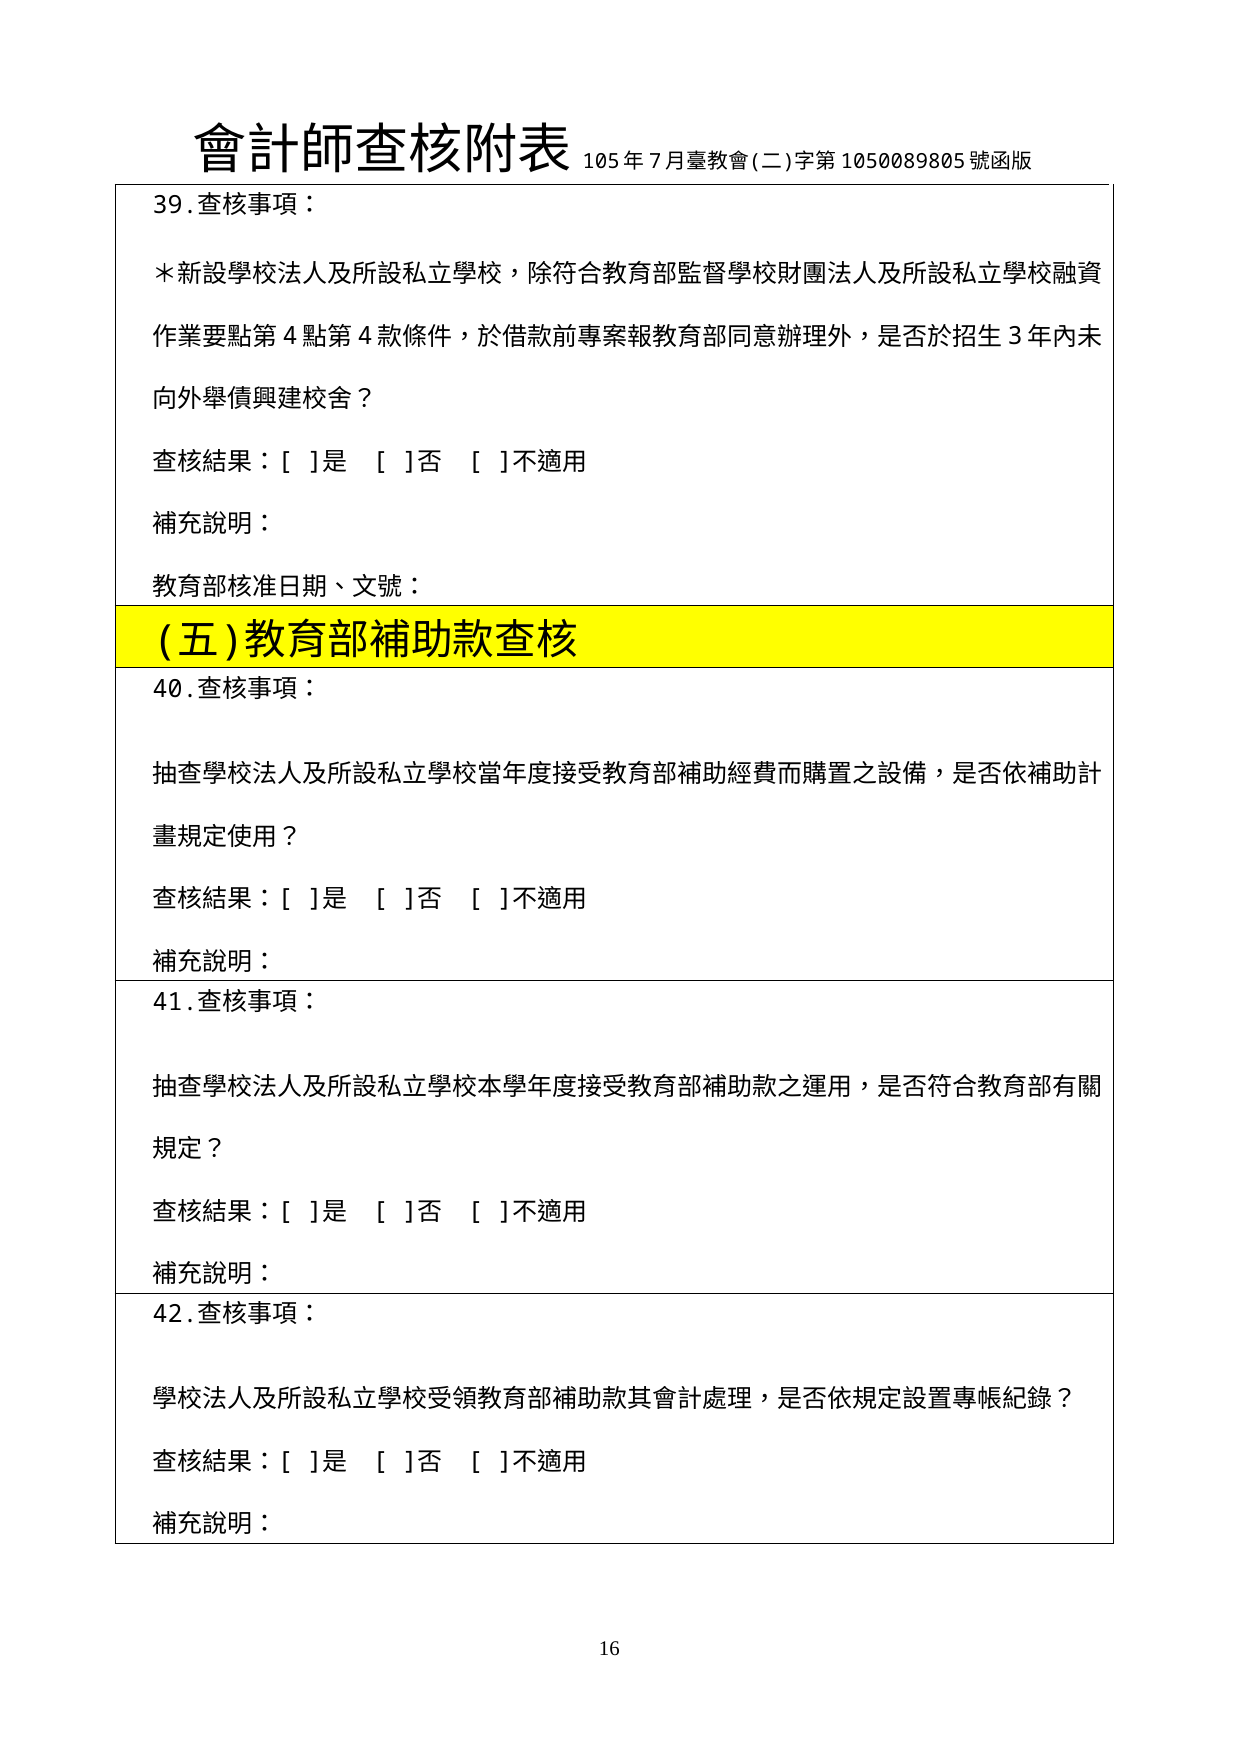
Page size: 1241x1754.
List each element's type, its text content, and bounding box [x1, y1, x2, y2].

table_cell 41.查核事項： 抽查學校法人及所設私立學校本學年度接受教育部補助款之運用，是否符合教育部有關規定？ 查核結果：[ ]是 [ ]否 [ ]不適用 補充說明： [116, 981, 1113, 1293]
table_cell 40.查核事項： 抽查學校法人及所設私立學校當年度接受教育部補助經費而購置之設備，是否依補助計畫規定使用？ 查核結果：[ ]是 [ ]否 [ ]不適用 補充說明： [116, 668, 1113, 980]
table_cell 42.查核事項： 學校法人及所設私立學校受領教育部補助款其會計處理，是否依規定設置專帳紀錄？ 查核結果：[ ]是 [ ]否 [ ]不適用 補充說明： [116, 1294, 1113, 1543]
table_cell (五)教育部補助款查核 [116, 606, 1113, 667]
table_header [1109, 105, 1114, 184]
table_cell 39.查核事項： ＊新設學校法人及所設私立學校，除符合教育部監督學校財團法人及所設私立學校融資作業要點第4點第4款條件，於借款前專案報教育部同意辦理外，是否於招生3年內未向外舉債興建校舍？ 查核結果：[ ]是 [ ]否 [ ]不適用 補充說明： 教育部核准日期、文號： [116, 184, 1113, 605]
table_header 會計師查核附表105年7月臺教會(二)字第1050089805號函版 [115, 105, 1109, 184]
